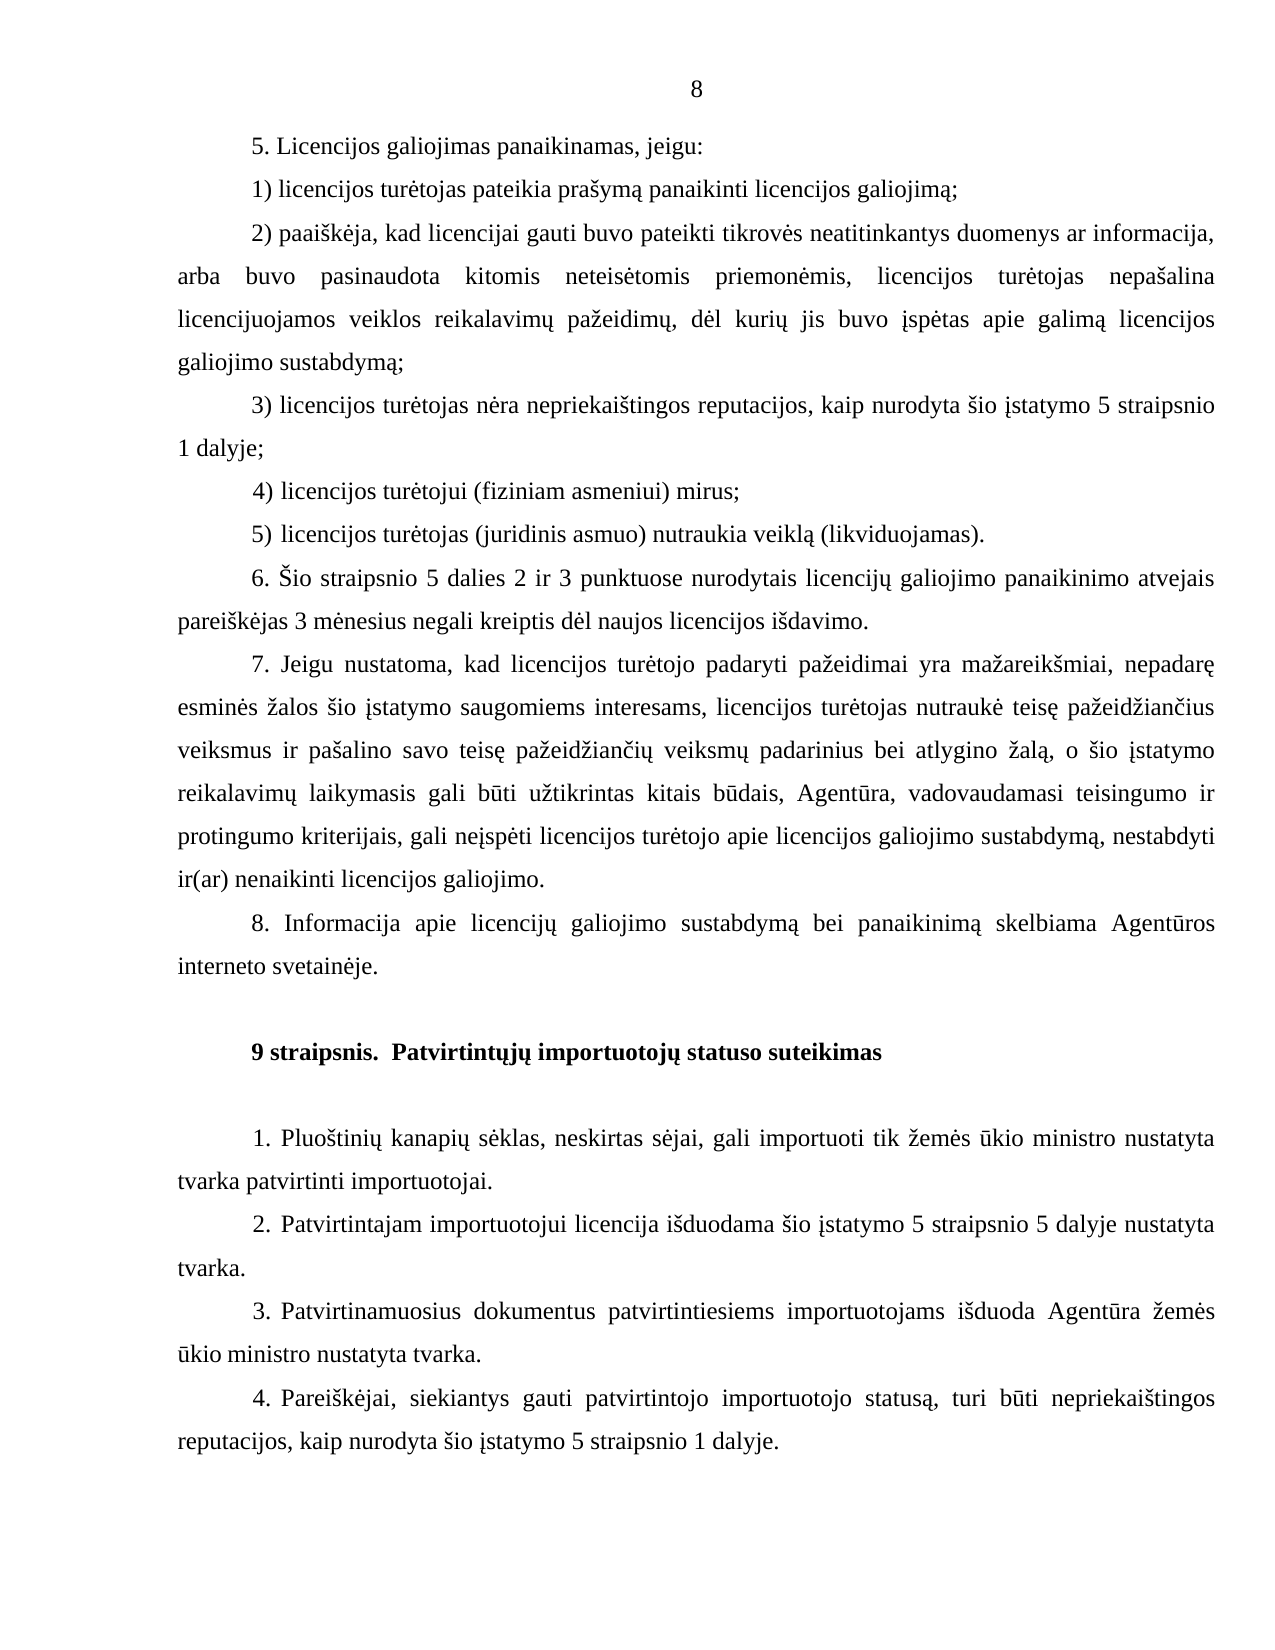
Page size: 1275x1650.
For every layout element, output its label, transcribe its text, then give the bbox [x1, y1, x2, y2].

text 3) licencijos turėtojas nėra nepriekaištingos reputacijos, kaip nurodyta šio įstatymo 5 straipsnio 1 dalyje; [177, 390, 1216, 462]
text 5) licencijos turėtojas (juridinis asmuo) nutraukia veiklą (likviduojamas). [177, 519, 1216, 548]
text 2) paaiškėja, kad licencijai gauti buvo pateikti tikrovės neatitinkantys duomenys ar informacija, arba buvo pasinaudota kitomis neteisėtomis priemonėmis, licencijos turėtojas nepašalina licencijuojamos veiklos reikalavimų pažeidimų, dėl kurių jis buvo įspėtas apie galimą licencijos galiojimo sustabdymą; [177, 218, 1216, 376]
text 2. Patvirtintajam importuotojui licencija išduodama šio įstatymo 5 straipsnio 5 dalyje nustatyta tvarka. [177, 1209, 1216, 1281]
text 4) licencijos turėtojui (fiziniam asmeniui) mirus; [252, 476, 1216, 505]
text 6. Šio straipsnio 5 dalies 2 ir 3 punktuose nurodytais licencijų galiojimo panaikinimo atvejais pareiškėjas 3 mėnesius negali kreiptis dėl naujos licencijos išdavimo. [177, 563, 1216, 634]
text 5. Licencijos galiojimas panaikinamas, jeigu: [177, 131, 1216, 160]
text 7. Jeigu nustatoma, kad licencijos turėtojo padaryti pažeidimai yra mažareikšmiai, nepadarę esminės žalos šio įstatymo saugomiems interesams, licencijos turėtojas nutraukė teisę pažeidžiančius veiksmus ir pašalino savo teisę pažeidžiančių veiksmų padarinius bei atlygino žalą, o šio įstatymo reikalavimų laikymasis gali būti užtikrintas kitais būdais, Agentūra, vadovaudamasi teisingumo ir protingumo kriterijais, gali neįspėti licencijos turėtojo apie licencijos galiojimo sustabdymą, nestabdyti ir(ar) nenaikinti licencijos galiojimo. [177, 649, 1216, 893]
text 4. Pareiškėjai, siekiantys gauti patvirtintojo importuotojo statusą, turi būti nepriekaištingos reputacijos, kaip nurodyta šio įstatymo 5 straipsnio 1 dalyje. [177, 1383, 1216, 1455]
text 8. Informacija apie licencijų galiojimo sustabdymą bei panaikinimą skelbiama Agentūros interneto svetainėje. [177, 908, 1216, 979]
text 1. Pluoštinių kanapių sėklas, neskirtas sėjai, gali importuoti tik žemės ūkio ministro nustatyta tvarka patvirtinti importuotojai. [177, 1123, 1216, 1195]
text 9 straipsnis. Patvirtintųjų importuotojų statuso suteikimas [251, 1037, 1216, 1066]
text 3. Patvirtinamuosius dokumentus patvirtintiesiems importuotojams išduoda Agentūra žemės ūkio ministro nustatyta tvarka. [177, 1296, 1216, 1368]
text 1) licencijos turėtojas pateikia prašymą panaikinti licencijos galiojimą; [177, 174, 1216, 203]
